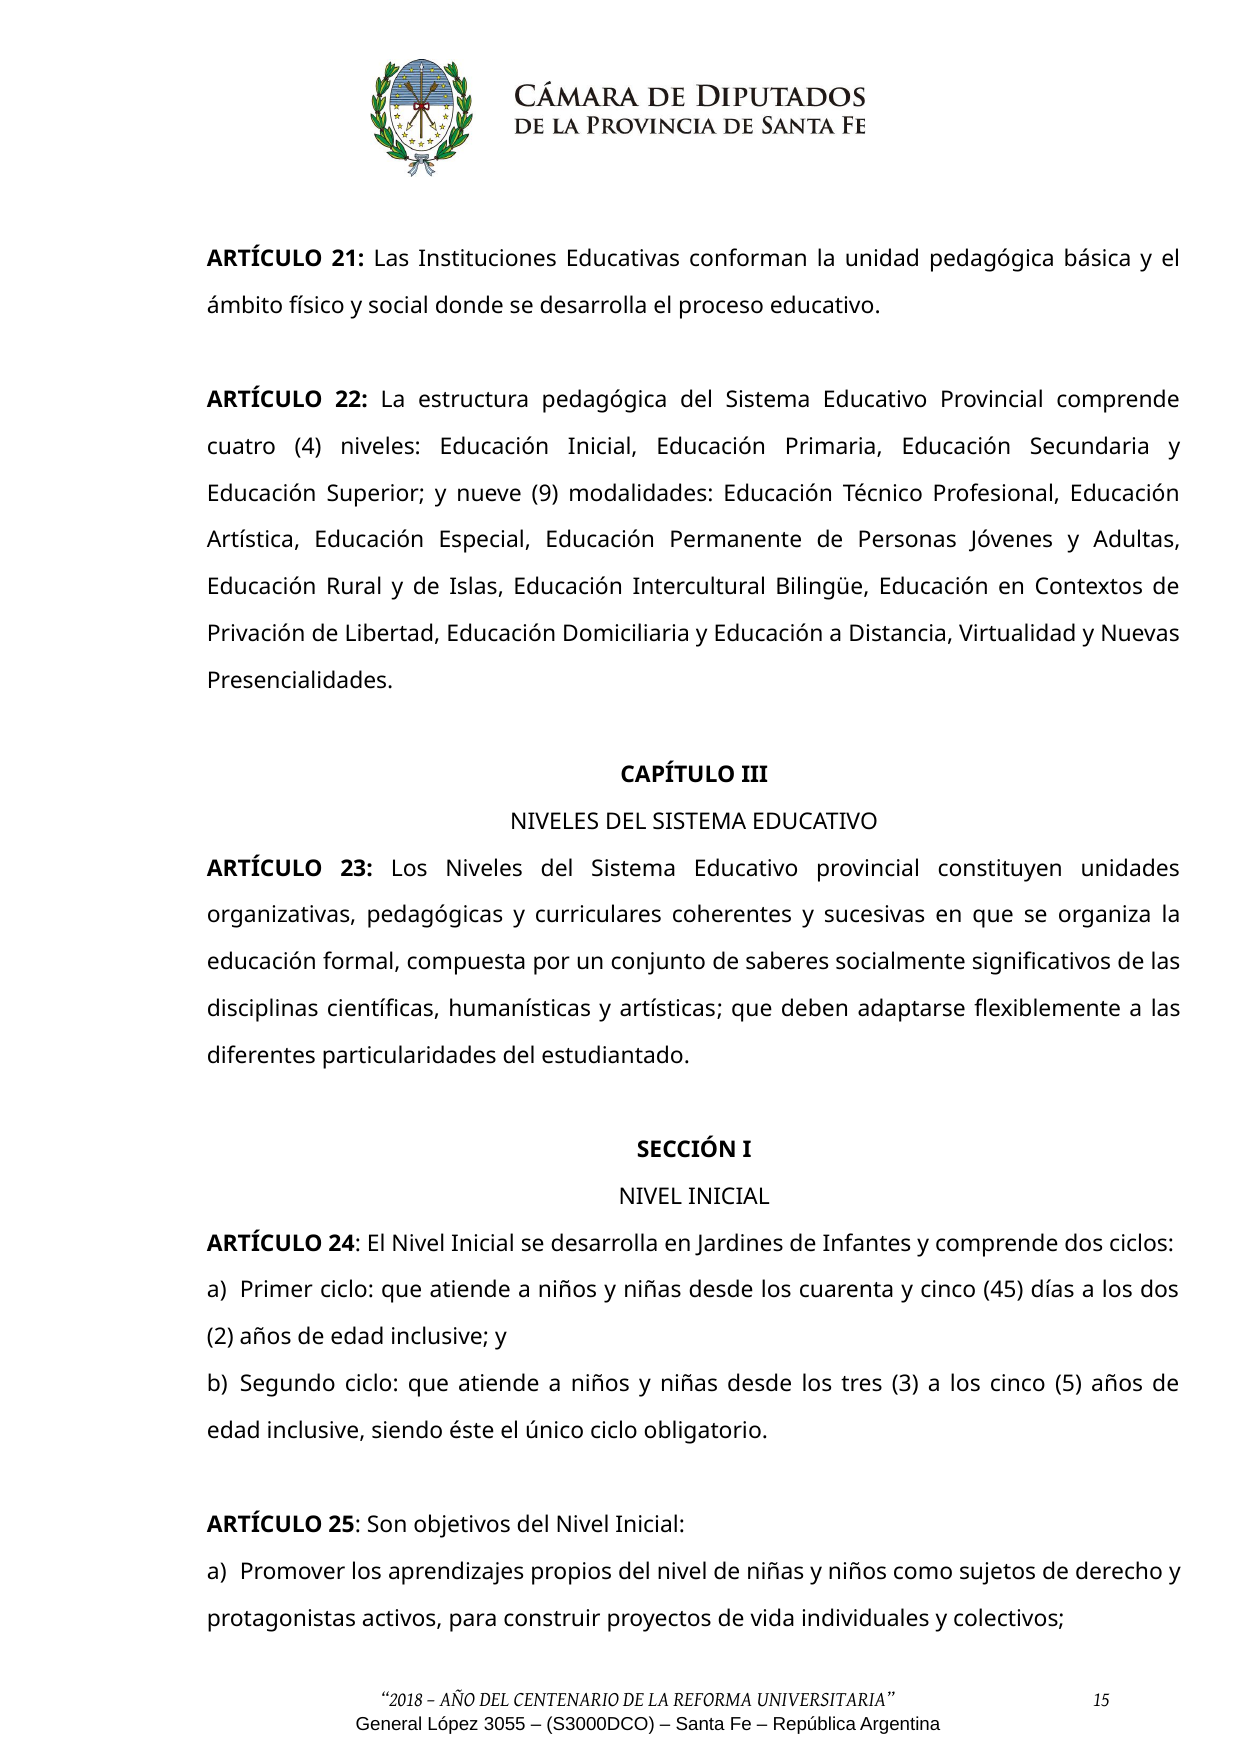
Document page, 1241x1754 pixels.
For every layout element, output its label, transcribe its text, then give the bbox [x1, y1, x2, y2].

list ARTÍCULO 25: Son objetivos del Nivel Inicial: [207, 1508, 1181, 1539]
text ARTÍCULO 24: El Nivel Inicial se desarrolla en Jardines de Infantes y comprende dos ciclos: [207, 1227, 1181, 1258]
list Promover los aprendizajes propios del nivel de niñas y niños como sujetos de derecho y protagonistas activos, para construir proyectos de vida individuales y colectivos; [207, 1555, 1181, 1633]
text NIVEL INICIAL [207, 1180, 1181, 1211]
list Segundo ciclo: que atiende a niños y niñas desde los tres (3) a los cinco (5) años de edad inclusive, siendo éste el único ciclo obligatorio. [207, 1367, 1181, 1445]
text NIVELES DEL SISTEMA EDUCATIVO [207, 805, 1181, 836]
list Primer ciclo: que atiende a niños y niñas desde los cuarenta y cinco (45) días a los dos (2) años de edad inclusive; y [207, 1273, 1181, 1352]
text ARTÍCULO 23: Los Niveles del Sistema Educativo provincial constituyen unidades organizativas, pedagógicas y curriculares coherentes y sucesivas en que se organiza la educación formal, compuesta por un conjunto de saberes socialmente significativos de las disciplinas científicas, humanísticas y artísticas; que deben adaptarse flexiblemente a las diferentes particularidades del estudiantado. [207, 852, 1181, 1070]
text ARTÍCULO 22: La estructura pedagógica del Sistema Educativo Provincial comprende cuatro (4) niveles: Educación Inicial, Educación Primaria, Educación Secundaria y Educación Superior; y nueve (9) modalidades: Educación Técnico Profesional, Educación Artística, Educación Especial, Educación Permanente de Personas Jóvenes y Adultas, Educación Rural y de Islas, Educación Intercultural Bilingüe, Educación en Contextos de Privación de Libertad, Educación Domiciliaria y Educación a Distancia, Virtualidad y Nuevas Presencialidades. [207, 383, 1181, 695]
picture [370, 59, 866, 181]
subtitle CAPÍTULO III [207, 758, 1181, 789]
text ARTÍCULO 21: Las Instituciones Educativas conforman la unidad pedagógica básica y el ámbito físico y social donde se desarrolla el proceso educativo. [207, 242, 1181, 320]
text SECCIÓN I [207, 1133, 1181, 1164]
